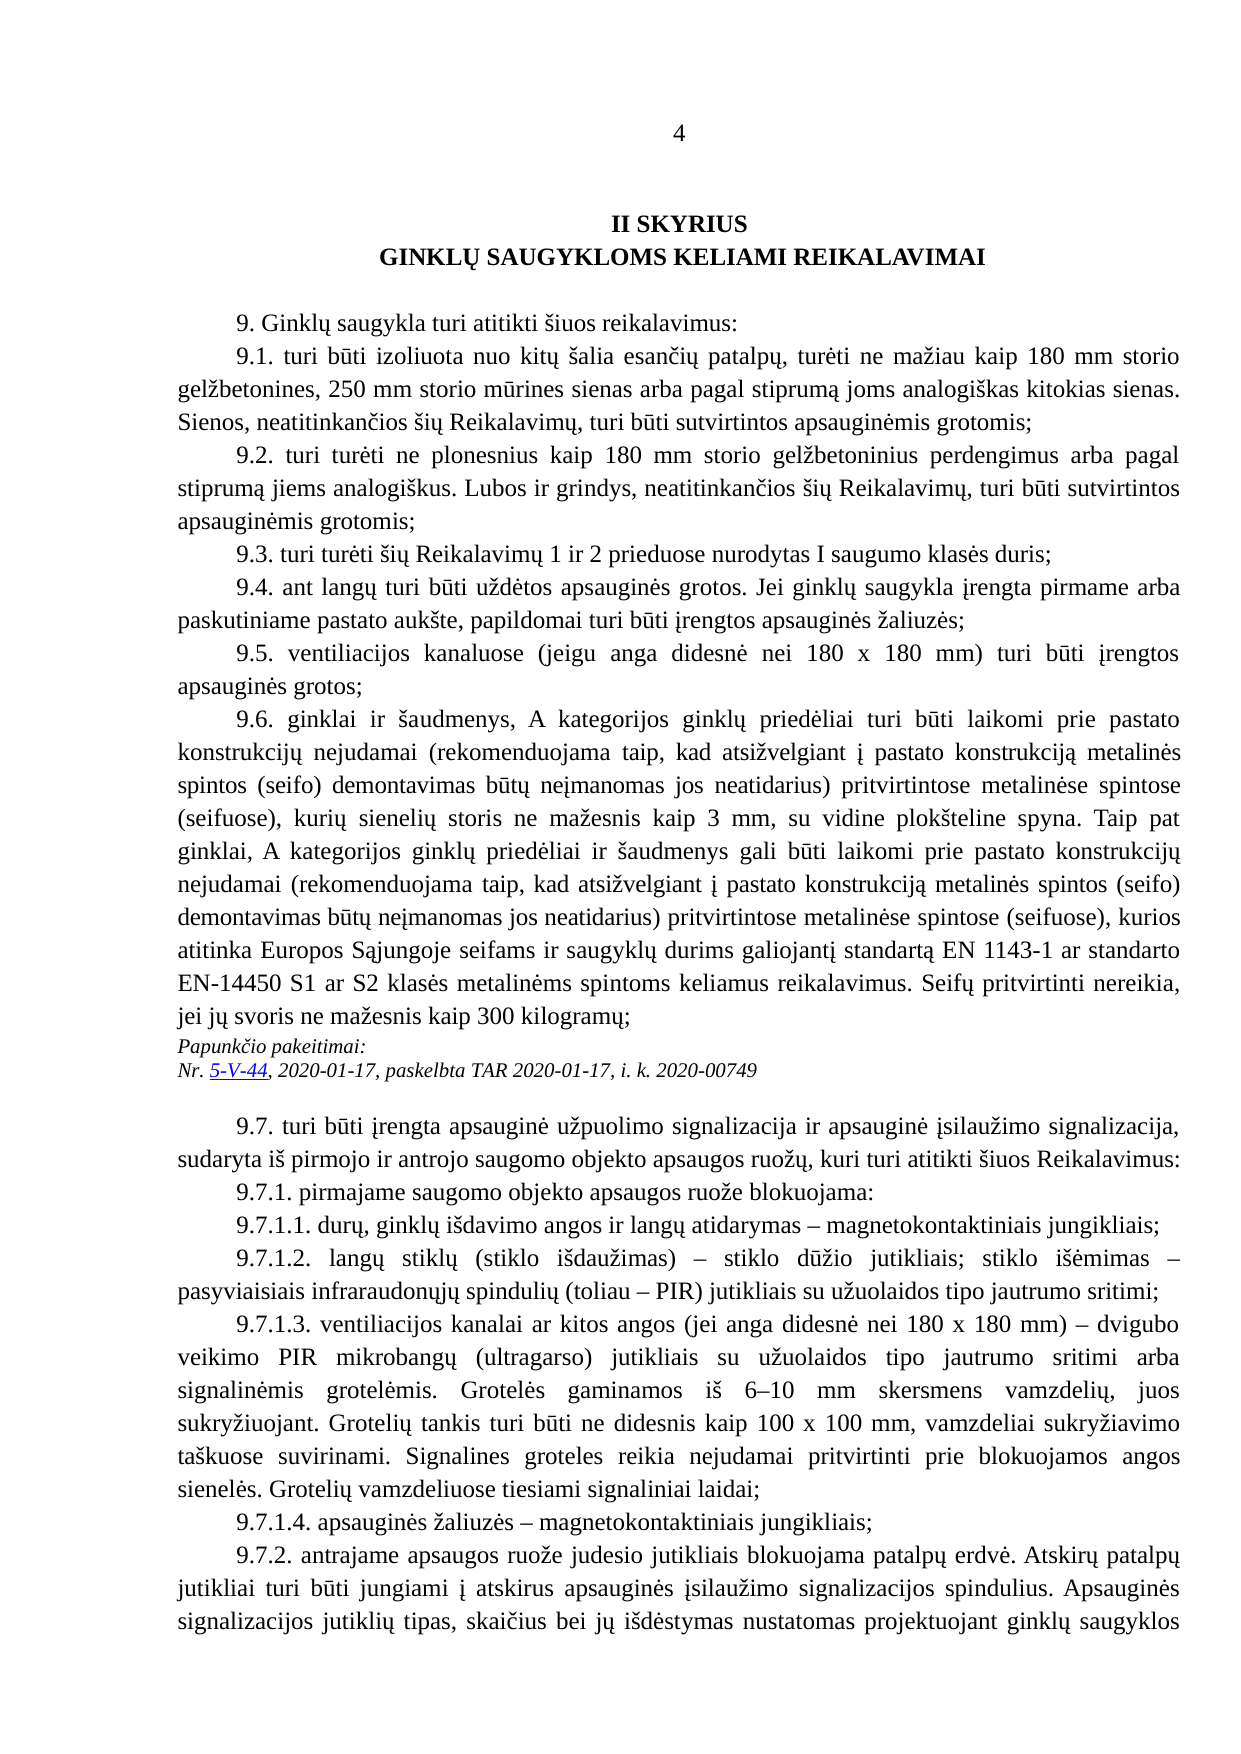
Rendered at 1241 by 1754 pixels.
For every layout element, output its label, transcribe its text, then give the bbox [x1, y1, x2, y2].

text 9.7. turi būti įrengta apsauginė užpuolimo signalizacija ir apsauginė įsilaužimo signalizacija, sudaryta iš pirmojo ir antrojo saugomo objekto apsaugos ruožų, kuri turi atitikti šiuos Reikalavimus: [177, 1111, 1181, 1173]
text 9.6. ginklai ir šaudmenys, A kategorijos ginklų priedėliai turi būti laikomi prie pastato konstrukcijų nejudamai (rekomenduojama taip, kad atsižvelgiant į pastato konstrukciją metalinės spintos (seifo) demontavimas būtų neįmanomas jos neatidarius) pritvirtintose metalinėse spintose (seifuose), kurių sienelių storis ne mažesnis kaip 3 mm, su vidine plokšteline spyna. Taip pat ginklai, A kategorijos ginklų priedėliai ir šaudmenys gali būti laikomi prie pastato konstrukcijų nejudamai (rekomenduojama taip, kad atsižvelgiant į pastato konstrukciją metalinės spintos (seifo) demontavimas būtų neįmanomas jos neatidarius) pritvirtintose metalinėse spintose (seifuose), kurios atitinka Europos Sąjungoje seifams ir saugyklų durims galiojantį standartą EN 1143-1 ar standarto EN-14450 S1 ar S2 klasės metalinėms spintoms keliamus reikalavimus. Seifų pritvirtinti nereikia, jei jų svoris ne mažesnis kaip 300 kilogramų; [177, 704, 1181, 1030]
text II skyrius [177, 209, 1181, 237]
text 9.4. ant langų turi būti uždėtos apsauginės grotos. Jei ginklų saugykla įrengta pirmame arba paskutiniame pastato aukšte, papildomai turi būti įrengtos apsauginės žaliuzės; [177, 572, 1181, 634]
text 9.1. turi būti izoliuota nuo kitų šalia esančių patalpų, turėti ne mažiau kaip 180 mm storio gelžbetonines, 250 mm storio mūrines sienas arba pagal stiprumą joms analogiškas kitokias sienas. Sienos, neatitinkančios šių Reikalavimų, turi būti sutvirtintos apsauginėmis grotomis; [177, 341, 1181, 436]
text Nr. 5-V-44, 2020-01-17, paskelbta TAR 2020-01-17, i. k. 2020-00749 [177, 1058, 1181, 1082]
text 9.2. turi turėti ne plonesnius kaip 180 mm storio gelžbetoninius perdengimus arba pagal stiprumą jiems analogiškus. Lubos ir grindys, neatitinkančios šių Reikalavimų, turi būti sutvirtintos apsauginėmis grotomis; [177, 440, 1181, 534]
text 9.3. turi turėti šių Reikalavimų 1 ir 2 prieduose nurodytas I saugumo klasės duris; [177, 539, 1181, 568]
text 9.7.1.1. durų, ginklų išdavimo angos ir langų atidarymas – magnetokontaktiniais jungikliais; [177, 1210, 1181, 1239]
text 9.7.1.4. apsauginės žaliuzės – magnetokontaktiniais jungikliais; [177, 1507, 1181, 1536]
text Ginklų saugykloms keliami reikalavimai [177, 242, 1181, 270]
text 9.7.1.2. langų stiklų (stiklo išdaužimas) – stiklo dūžio jutikliais; stiklo išėmimas – pasyviaisiais infraraudonųjų spindulių (toliau – PIR) jutikliais su užuolaidos tipo jautrumo sritimi; [177, 1243, 1181, 1305]
text Papunkčio pakeitimai: [177, 1034, 1181, 1058]
text 9.7.1.3. ventiliacijos kanalai ar kitos angos (jei anga didesnė nei 180 x 180 mm) – dvigubo veikimo PIR mikrobangų (ultragarso) jutikliais su užuolaidos tipo jautrumo sritimi arba signalinėmis grotelėmis. Grotelės gaminamos iš 6–10 mm skersmens vamzdelių, juos sukryžiuojant. Grotelių tankis turi būti ne didesnis kaip 100 x 100 mm, vamzdeliai sukryžiavimo taškuose suvirinami. Signalines groteles reikia nejudamai pritvirtinti prie blokuojamos angos sienelės. Grotelių vamzdeliuose tiesiami signaliniai laidai; [177, 1309, 1181, 1503]
text 9.5. ventiliacijos kanaluose (jeigu anga didesnė nei 180 x 180 mm) turi būti įrengtos apsauginės grotos; [177, 638, 1181, 700]
text 9.7.2. antrajame apsaugos ruože judesio jutikliais blokuojama patalpų erdvė. Atskirų patalpų jutikliai turi būti jungiami į atskirus apsauginės įsilaužimo signalizacijos spindulius. Apsauginės signalizacijos jutiklių tipas, skaičius bei jų išdėstymas nustatomas projektuojant ginklų saugyklos [177, 1540, 1181, 1635]
text 9.7.1. pirmajame saugomo objekto apsaugos ruože blokuojama: [177, 1177, 1181, 1206]
text 9. Ginklų saugykla turi atitikti šiuos reikalavimus: [177, 308, 1181, 336]
